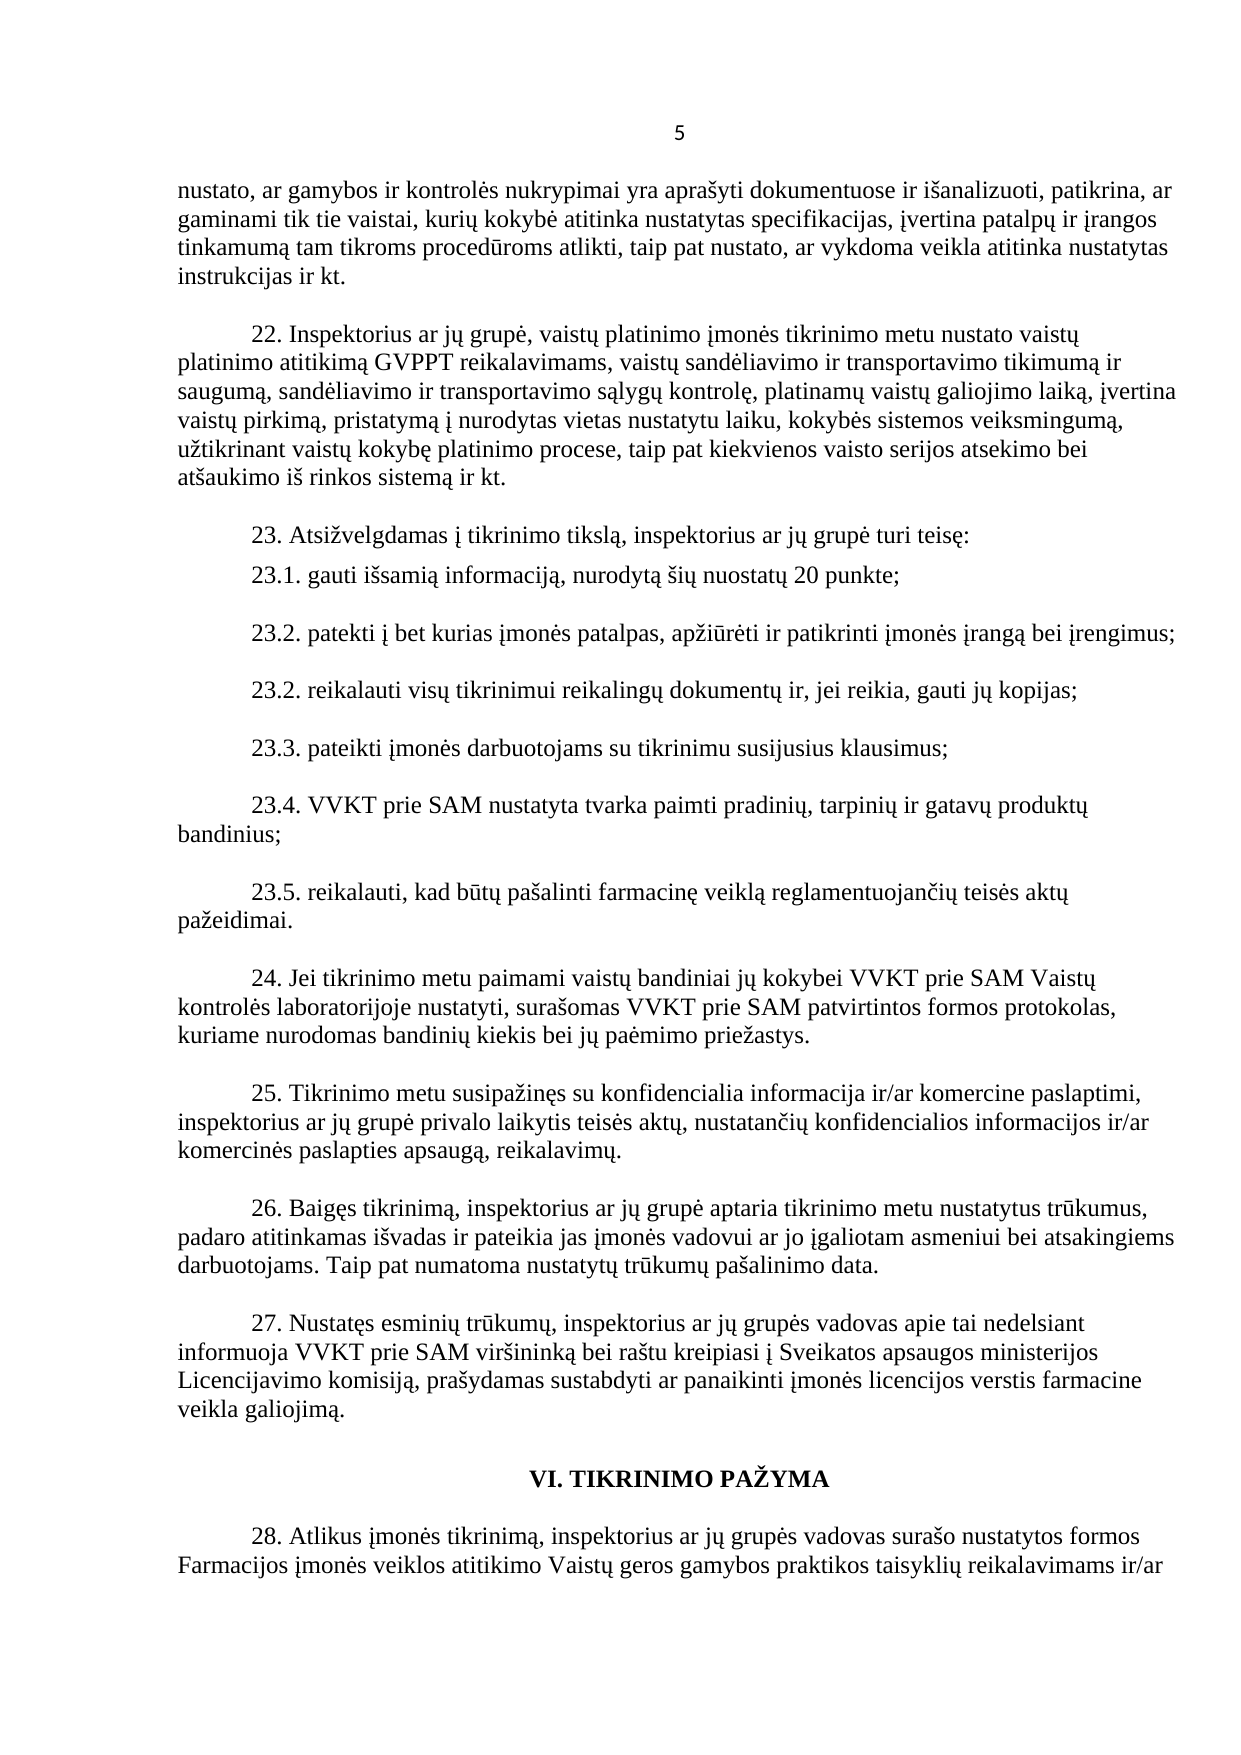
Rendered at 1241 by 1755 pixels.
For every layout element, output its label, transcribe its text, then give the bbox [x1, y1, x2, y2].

text 27. Nustatęs esminių trūkumų, inspektorius ar jų grupės vadovas apie tai nedelsiant informuoja VVKT prie SAM viršininką bei raštu kreipiasi į Sveikatos apsaugos ministerijos Licencijavimo komisiją, prašydamas sustabdyti ar panaikinti įmonės licencijos verstis farmacine veikla galiojimą. [177, 1308, 1181, 1423]
text 25. Tikrinimo metu susipažinęs su konfidencialia informacija ir/ar komercine paslaptimi, inspektorius ar jų grupė privalo laikytis teisės aktų, nustatančių konfidencialios informacijos ir/ar komercinės paslapties apsaugą, reikalavimų. [177, 1078, 1181, 1164]
text nustato, ar gamybos ir kontrolės nukrypimai yra aprašyti dokumentuose ir išanalizuoti, patikrina, ar gaminami tik tie vaistai, kurių kokybė atitinka nustatytas specifikacijas, įvertina patalpų ir įrangos tinkamumą tam tikroms procedūroms atlikti, taip pat nustato, ar vykdoma veikla atitinka nustatytas instrukcijas ir kt. [177, 175, 1181, 290]
text 28. Atlikus įmonės tikrinimą, inspektorius ar jų grupės vadovas surašo nustatytos formos Farmacijos įmonės veiklos atitikimo Vaistų geros gamybos praktikos taisyklių reikalavimams ir/ar [177, 1521, 1181, 1579]
text 22. Inspektorius ar jų grupė, vaistų platinimo įmonės tikrinimo metu nustato vaistų platinimo atitikimą GVPPT reikalavimams, vaistų sandėliavimo ir transportavimo tikimumą ir saugumą, sandėliavimo ir transportavimo sąlygų kontrolę, platinamų vaistų galiojimo laiką, įvertina vaistų pirkimą, pristatymą į nurodytas vietas nustatytu laiku, kokybės sistemos veiksmingumą, užtikrinant vaistų kokybę platinimo procese, taip pat kiekvienos vaisto serijos atsekimo bei atšaukimo iš rinkos sistemą ir kt. [177, 319, 1181, 491]
text 24. Jei tikrinimo metu paimami vaistų bandiniai jų kokybei VVKT prie SAM Vaistų kontrolės laboratorijoje nustatyti, surašomas VVKT prie SAM patvirtintos formos protokolas, kuriame nurodomas bandinių kiekis bei jų paėmimo priežastys. [177, 963, 1181, 1049]
text 23.3. pateikti įmonės darbuotojams su tikrinimu susijusius klausimus; [177, 733, 1181, 762]
text 23.4. VVKT prie SAM nustatyta tvarka paimti pradinių, tarpinių ir gatavų produktų bandinius; [177, 791, 1181, 848]
text 23.1. gauti išsamią informaciją, nurodytą šių nuostatų 20 punkte; [177, 561, 1181, 589]
text 23.2. reikalauti visų tikrinimui reikalingų dokumentų ir, jei reikia, gauti jų kopijas; [177, 676, 1181, 704]
text VI. TIKRINIMO PAŽYMA [177, 1464, 1181, 1493]
text 23.2. patekti į bet kurias įmonės patalpas, apžiūrėti ir patikrinti įmonės įrangą bei įrengimus; [177, 618, 1181, 647]
text 26. Baigęs tikrinimą, inspektorius ar jų grupė aptaria tikrinimo metu nustatytus trūkumus, padaro atitinkamas išvadas ir pateikia jas įmonės vadovui ar jo įgaliotam asmeniui bei atsakingiems darbuotojams. Taip pat numatoma nustatytų trūkumų pašalinimo data. [177, 1193, 1181, 1279]
text 23. Atsižvelgdamas į tikrinimo tikslą, inspektorius ar jų grupė turi teisę: [177, 520, 1181, 549]
text 23.5. reikalauti, kad būtų pašalinti farmacinę veiklą reglamentuojančių teisės aktų pažeidimai. [177, 877, 1181, 934]
